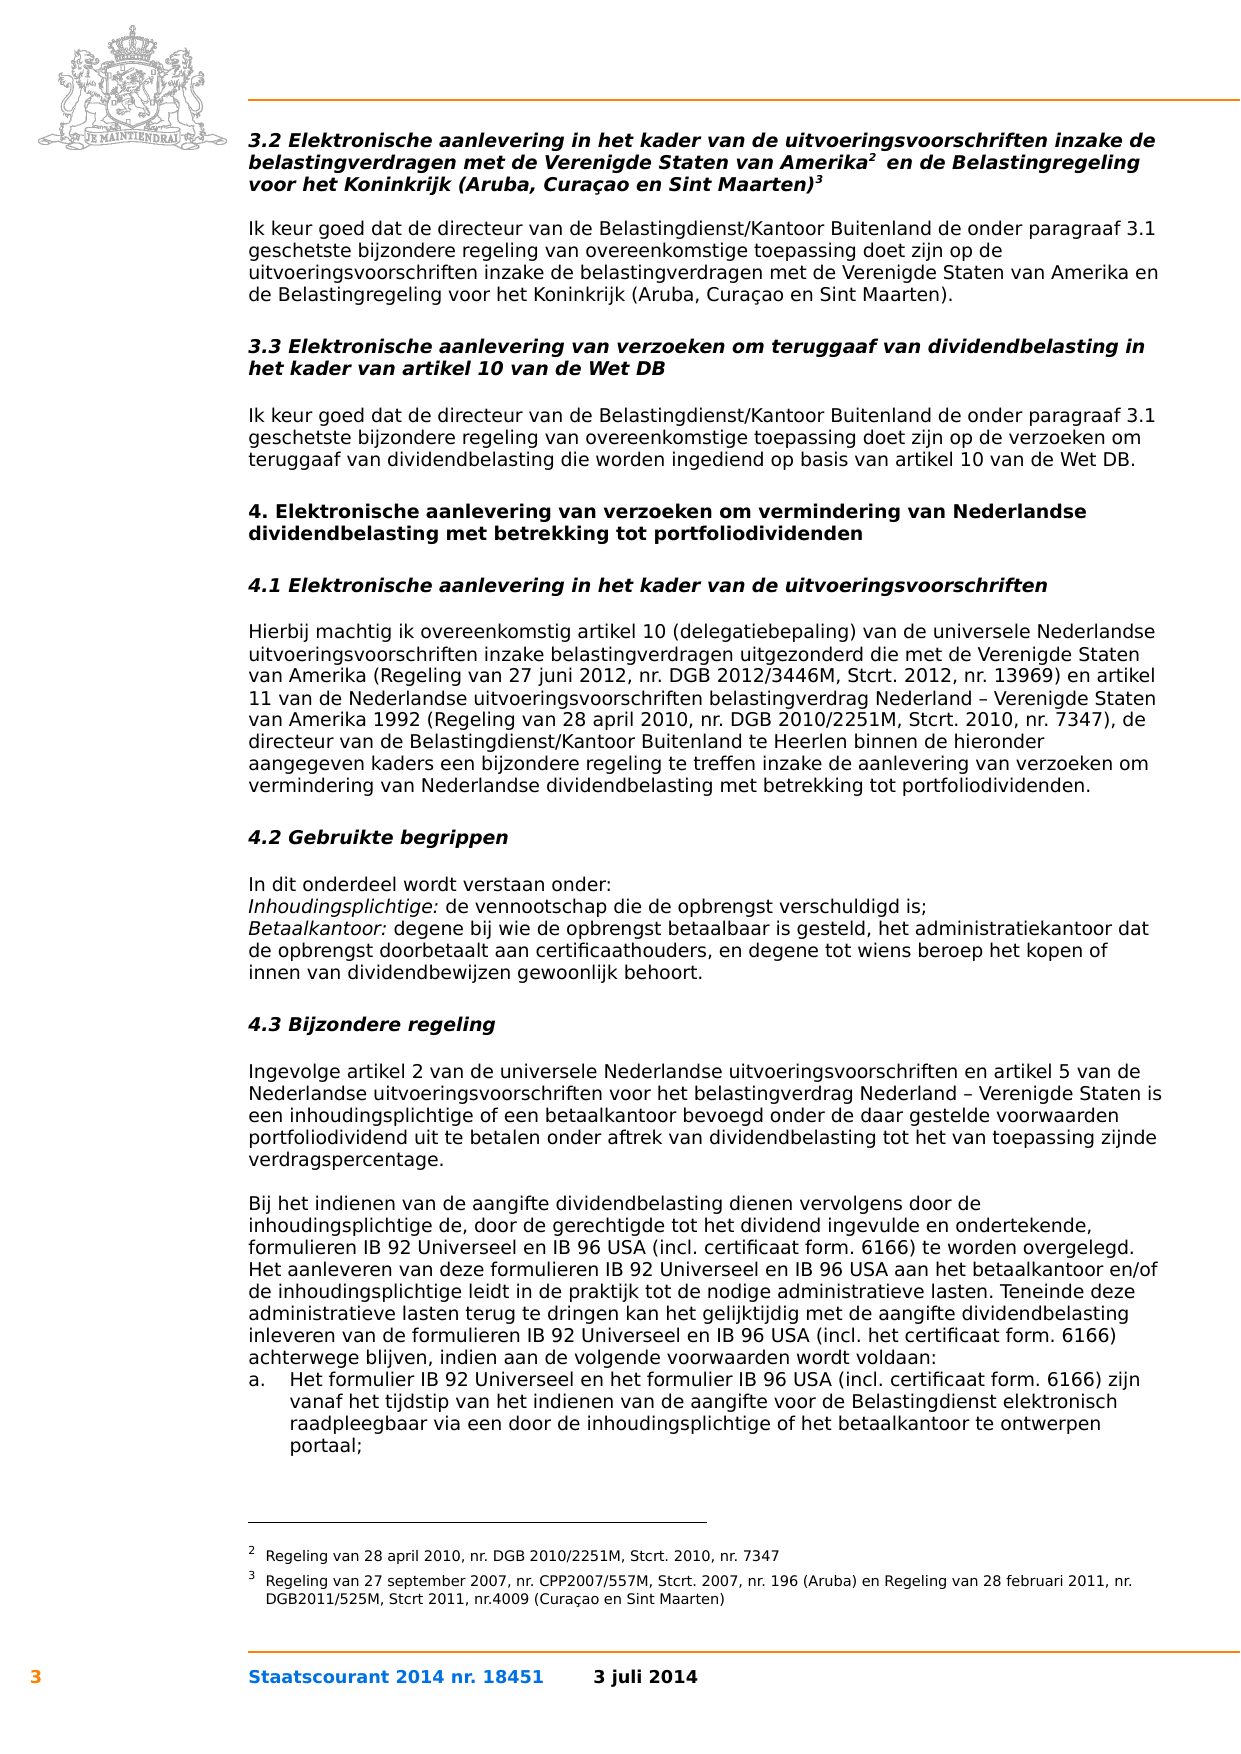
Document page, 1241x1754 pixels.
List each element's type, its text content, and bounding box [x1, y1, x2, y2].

subtitle 3.3 Elektronische aanlevering van verzoeken om teruggaaf van dividendbelasting in het kader van artikel 10 van de Wet DB [248, 336, 1163, 379]
subtitle 3.2 Elektronische aanlevering in het kader van de uitvoeringsvoorschriften inzake de belastingverdragen met de Verenigde Staten van Amerika en de Belastingregeling voor het Koninkrijk (Aruba, Curaçao en Sint Maarten) [248, 130, 1163, 196]
text a. Het formulier IB 92 Universeel en het formulier IB 96 USA (incl. certificaat form. 6166) zijn vanaf het tijdstip van het indienen van de aangifte voor de Belastingdienst elektronisch raadpleegbaar via een door de inhoudingsplichtige of het betaalkantoor te ontwerpen portaal; [248, 1369, 1163, 1457]
subtitle 4.2 Gebruikte begrippen [248, 827, 1163, 849]
subtitle 4.3 Bijzondere regeling [248, 1014, 1163, 1036]
subtitle 4. Elektronische aanlevering van verzoeken om vermindering van Nederlandse dividendbelasting met betrekking tot portfoliodividenden [248, 501, 1163, 544]
text In dit onderdeel wordt verstaan onder: [248, 874, 1163, 896]
picture [38, 25, 227, 150]
text Inhoudingsplichtige: de vennootschap die de opbrengst verschuldigd is; [248, 896, 1163, 918]
text Bij het indienen van de aangifte dividendbelasting dienen vervolgens door de inhoudingsplichtige de, door de gerechtigde tot het dividend ingevulde en ondertekende, formulieren IB 92 Universeel en IB 96 USA (incl. certificaat form. 6166) te worden overgelegd. [248, 1193, 1163, 1259]
text Ingevolge artikel 2 van de universele Nederlandse uitvoeringsvoorschriften en artikel 5 van de Nederlandse uitvoeringsvoorschriften voor het belastingverdrag Nederland – Verenigde Staten is een inhoudingsplichtige of een betaalkantoor bevoegd onder de daar gestelde voorwaarden portfoliodividend uit te betalen onder aftrek van dividendbelasting tot het van toepassing zijnde verdragspercentage. [248, 1061, 1163, 1171]
subtitle 4.1 Elektronische aanlevering in het kader van de uitvoeringsvoorschriften [248, 574, 1163, 596]
text Regeling van 27 september 2007, nr. CPP2007/557M, Stcrt. 2007, nr. 196 (Aruba) en Regeling van 28 februari 2011, nr. DGB2011/525M, Stcrt 2011, nr.4009 (Curaçao en Sint Maarten) [248, 1569, 1163, 1608]
text Ik keur goed dat de directeur van de Belastingdienst/Kantoor Buitenland de onder paragraaf 3.1 geschetste bijzondere regeling van overeenkomstige toepassing doet zijn op de verzoeken om teruggaaf van dividendbelasting die worden ingediend op basis van artikel 10 van de Wet DB. [248, 404, 1163, 471]
text Het aanleveren van deze formulieren IB 92 Universeel en IB 96 USA aan het betaalkantoor en/of de inhoudingsplichtige leidt in de praktijk tot de nodige administratieve lasten. Teneinde deze administratieve lasten terug te dringen kan het gelijktijdig met de aangifte dividendbelasting inleveren van de formulieren IB 92 Universeel en IB 96 USA (incl. het certificaat form. 6166) achterwege blijven, indien aan de volgende voorwaarden wordt voldaan: [248, 1259, 1163, 1369]
text Hierbij machtig ik overeenkomstig artikel 10 (delegatiebepaling) van de universele Nederlandse uitvoeringsvoorschriften inzake belastingverdragen uitgezonderd die met de Verenigde Staten van Amerika (Regeling van 27 juni 2012, nr. DGB 2012/3446M, Stcrt. 2012, nr. 13969) en artikel 11 van de Nederlandse uitvoeringsvoorschriften belastingverdrag Nederland – Verenigde Staten van Amerika 1992 (Regeling van 28 april 2010, nr. DGB 2010/2251M, Stcrt. 2010, nr. 7347), de directeur van de Belastingdienst/Kantoor Buitenland te Heerlen binnen de hieronder aangegeven kaders een bijzondere regeling te treffen inzake de aanlevering van verzoeken om vermindering van Nederlandse dividendbelasting met betrekking tot portfoliodividenden. [248, 621, 1163, 797]
text Ik keur goed dat de directeur van de Belastingdienst/Kantoor Buitenland de onder paragraaf 3.1 geschetste bijzondere regeling van overeenkomstige toepassing doet zijn op de uitvoeringsvoorschriften inzake de belastingverdragen met de Verenigde Staten van Amerika en de Belastingregeling voor het Koninkrijk (Aruba, Curaçao en Sint Maarten). [248, 218, 1163, 306]
text Betaalkantoor: degene bij wie de opbrengst betaalbaar is gesteld, het administratiekantoor dat de opbrengst doorbetaalt aan certificaathouders, en degene tot wiens beroep het kopen of innen van dividendbewijzen gewoonlijk behoort. [248, 918, 1163, 984]
text Regeling van 28 april 2010, nr. DGB 2010/2251M, Stcrt. 2010, nr. 7347 [248, 1544, 1163, 1566]
